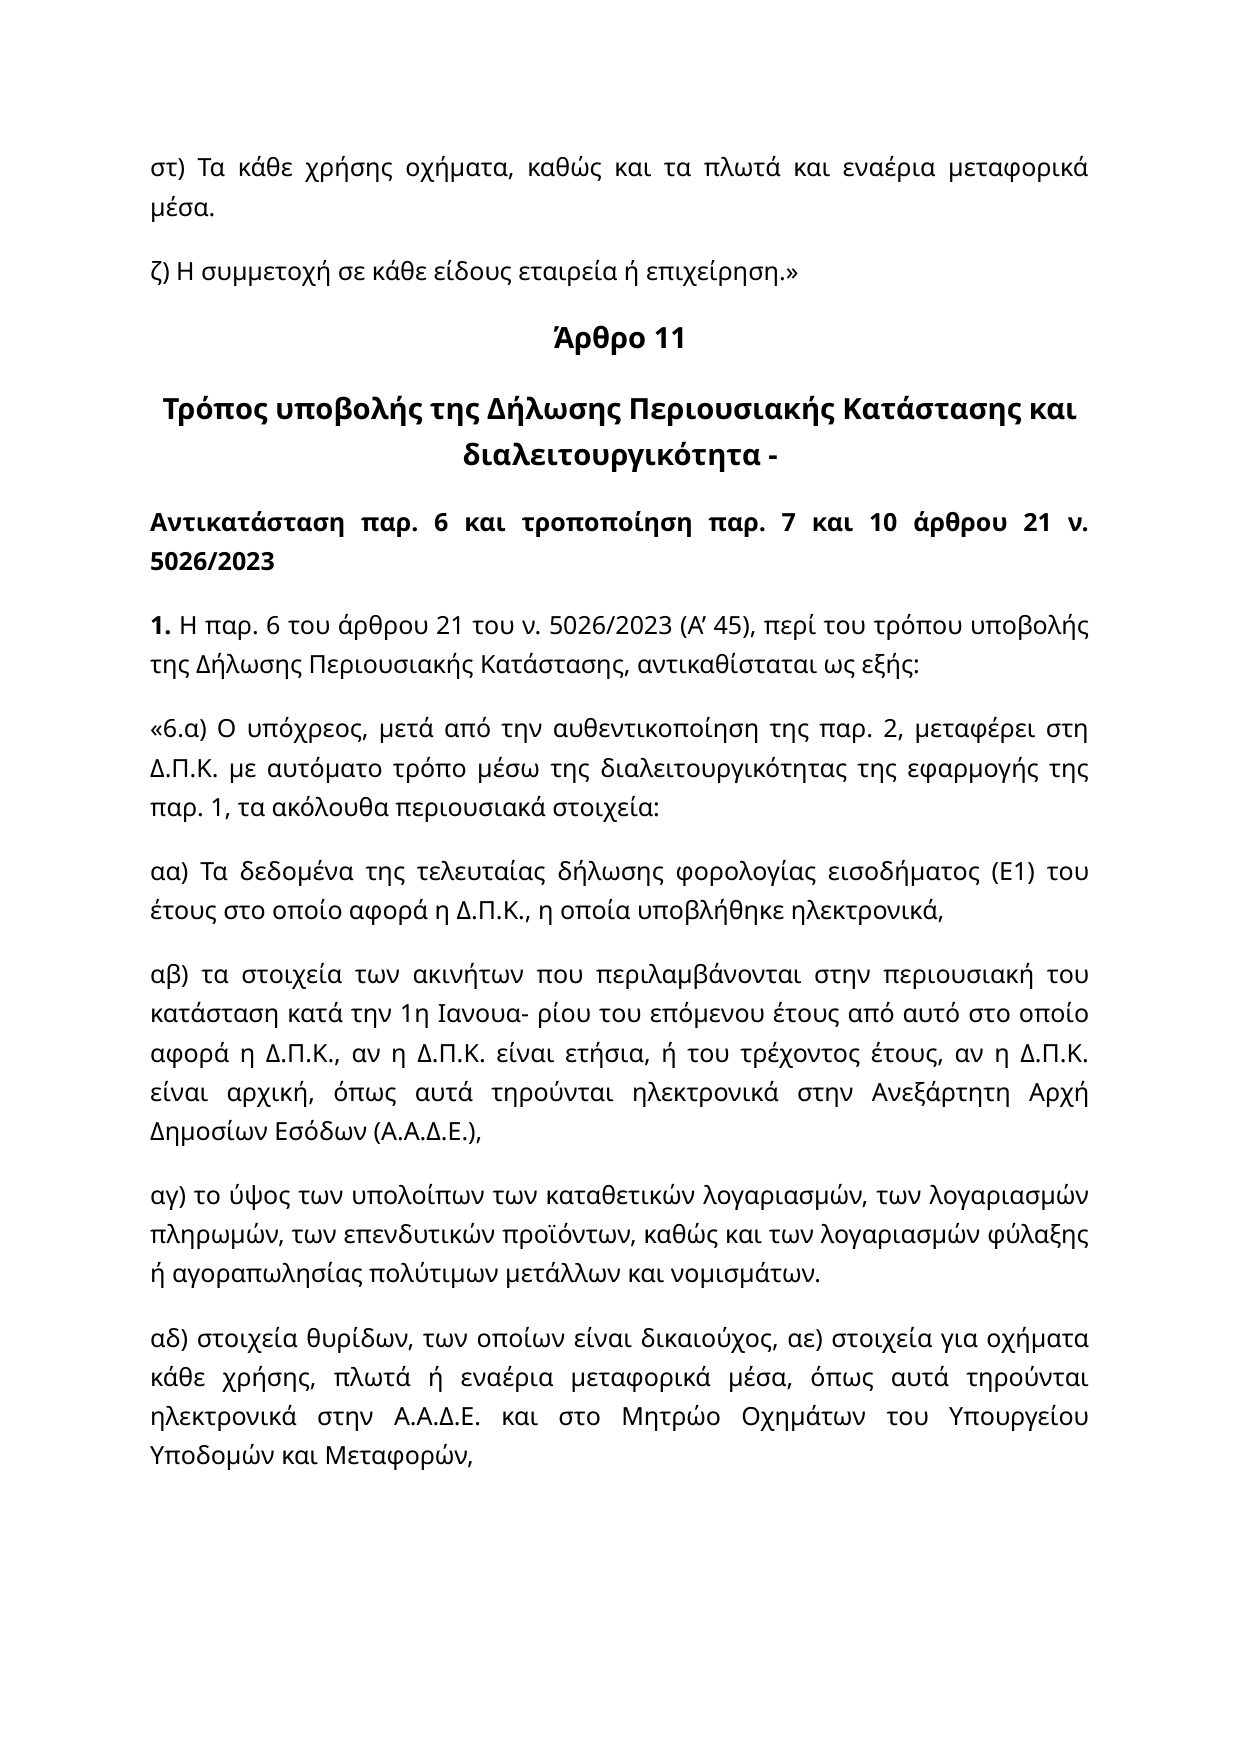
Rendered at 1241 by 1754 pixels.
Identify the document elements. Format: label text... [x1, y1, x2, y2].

text αα) Τα δεδομένα της τελευταίας δήλωσης φορολογίας εισοδήματος (Ε1) του έτους στο οποίο αφορά η Δ.Π.Κ., η οποία υποβλήθηκε ηλεκτρονικά, [150, 853, 1090, 927]
subtitle Τρόπος υποβολής της Δήλωσης Περιουσιακής Κατάστασης και διαλειτουργικότητα - [150, 388, 1090, 473]
text «6.α) Ο υπόχρεος, μετά από την αυθεντικοποίηση της παρ. 2, μεταφέρει στη Δ.Π.Κ. με αυτόματο τρόπο μέσω της διαλειτουργικότητας της εφαρμογής της παρ. 1, τα ακόλουθα περιουσιακά στοιχεία: [150, 711, 1090, 823]
text αγ) το ύψος των υπολοίπων των καταθετικών λογαριασμών, των λογαριασμών πληρωμών, των επενδυτικών προϊόντων, καθώς και των λογαριασμών φύλαξης ή αγοραπωλησίας πολύτιμων μετάλλων και νομισμάτων. [150, 1178, 1090, 1290]
text αβ) τα στοιχεία των ακινήτων που περιλαμβάνονται στην περιουσιακή του κατάσταση κατά την 1η Ιανουα- ρίου του επόμενου έτους από αυτό στο οποίο αφορά η Δ.Π.Κ., αν η Δ.Π.Κ. είναι ετήσια, ή του τρέχοντος έτους, αν η Δ.Π.Κ. είναι αρχική, όπως αυτά τηρούνται ηλεκτρονικά στην Ανεξάρτητη Αρχή Δημοσίων Εσόδων (Α.Α.Δ.Ε.), [150, 957, 1090, 1148]
text Αντικατάσταση παρ. 6 και τροποποίηση παρ. 7 και 10 άρθρου 21 ν. 5026/2023 [150, 504, 1090, 578]
text στ) Τα κάθε χρήσης οχήματα, καθώς και τα πλωτά και εναέρια μεταφορικά μέσα. [150, 150, 1090, 223]
text 1. Η παρ. 6 του άρθρου 21 του ν. 5026/2023 (Α’ 45), περί του τρόπου υποβολής της Δήλωσης Περιουσιακής Κατάστασης, αντικαθίσταται ως εξής: [150, 608, 1090, 681]
text ζ) Η συμμετοχή σε κάθε είδους εταιρεία ή επιχείρηση.» [150, 253, 1090, 287]
subtitle Άρθρο 11 [150, 317, 1090, 357]
text αδ) στοιχεία θυρίδων, των οποίων είναι δικαιούχος, αε) στοιχεία για οχήματα κάθε χρήσης, πλωτά ή εναέρια μεταφορικά μέσα, όπως αυτά τηρούνται ηλεκτρονικά στην Α.Α.Δ.Ε. και στο Μητρώο Οχημάτων του Υπουργείου Υποδομών και Μεταφορών, [150, 1320, 1090, 1472]
